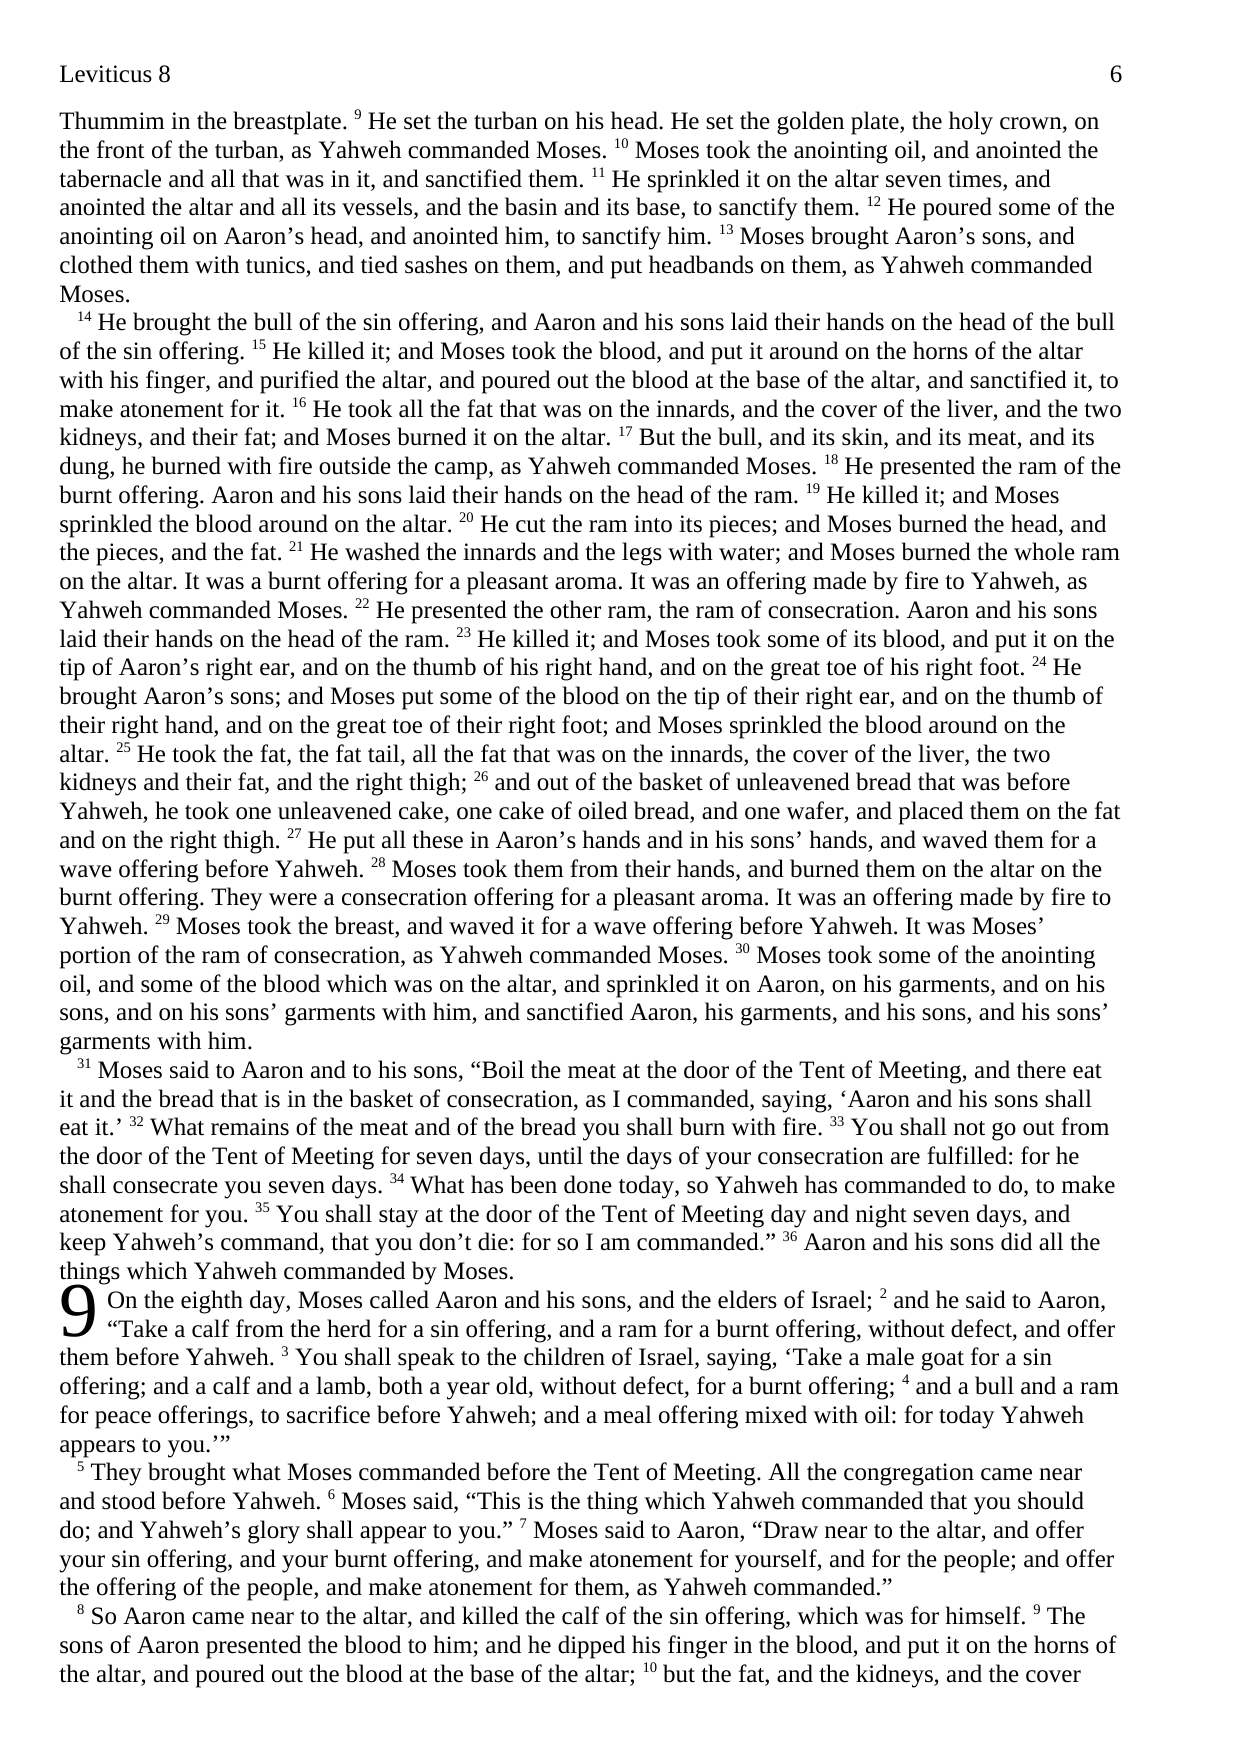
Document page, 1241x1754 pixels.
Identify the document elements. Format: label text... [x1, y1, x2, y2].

text 9On the eighth day, Moses called Aaron and his sons, and the elders of Israel; 2 and he said to Aaron, “Take a calf from the herd for a sin offering, and a ram for a burnt offering, without defect, and offer them before Yahweh. 3 You shall speak to the children of Israel, saying, ‘Take a male goat for a sin offering; and a calf and a lamb, both a year old, without defect, for a burnt offering; 4 and a bull and a ram for peace offerings, to sacrifice before Yahweh; and a meal offering mixed with oil: for today Yahweh appears to you.’” [59, 1285, 1122, 1457]
text Thummim in the breastplate. 9 He set the turban on his head. He set the golden plate, the holy crown, on the front of the turban, as Yahweh commanded Moses. 10 Moses took the anointing oil, and anointed the tabernacle and all that was in it, and sanctified them. 11 He sprinkled it on the altar seven times, and anointed the altar and all its vessels, and the basin and its base, to sanctify them. 12 He poured some of the anointing oil on Aaron’s head, and anointed him, to sanctify him. 13 Moses brought Aaron’s sons, and clothed them with tunics, and tied sashes on them, and put headbands on them, as Yahweh commanded Moses. [59, 106, 1122, 307]
text 14 He brought the bull of the sin offering, and Aaron and his sons laid their hands on the head of the bull of the sin offering. 15 He killed it; and Moses took the blood, and put it around on the horns of the altar with his finger, and purified the altar, and poured out the blood at the base of the altar, and sanctified it, to make atonement for it. 16 He took all the fat that was on the innards, and the cover of the liver, and the two kidneys, and their fat; and Moses burned it on the altar. 17 But the bull, and its skin, and its meat, and its dung, he burned with fire outside the camp, as Yahweh commanded Moses. 18 He presented the ram of the burnt offering. Aaron and his sons laid their hands on the head of the ram. 19 He killed it; and Moses sprinkled the blood around on the altar. 20 He cut the ram into its pieces; and Moses burned the head, and the pieces, and the fat. 21 He washed the innards and the legs with water; and Moses burned the whole ram on the altar. It was a burnt offering for a pleasant aroma. It was an offering made by fire to Yahweh, as Yahweh commanded Moses. 22 He presented the other ram, the ram of consecration. Aaron and his sons laid their hands on the head of the ram. 23 He killed it; and Moses took some of its blood, and put it on the tip of Aaron’s right ear, and on the thumb of his right hand, and on the great toe of his right foot. 24 He brought Aaron’s sons; and Moses put some of the blood on the tip of their right ear, and on the thumb of their right hand, and on the great toe of their right foot; and Moses sprinkled the blood around on the altar. 25 He took the fat, the fat tail, all the fat that was on the innards, the cover of the liver, the two kidneys and their fat, and the right thigh; 26 and out of the basket of unleavened bread that was before Yahweh, he took one unleavened cake, one cake of oiled bread, and one wafer, and placed them on the fat and on the right thigh. 27 He put all these in Aaron’s hands and in his sons’ hands, and waved them for a wave offering before Yahweh. 28 Moses took them from their hands, and burned them on the altar on the burnt offering. They were a consecration offering for a pleasant aroma. It was an offering made by fire to Yahweh. 29 Moses took the breast, and waved it for a wave offering before Yahweh. It was Moses’ portion of the ram of consecration, as Yahweh commanded Moses. 30 Moses took some of the anointing oil, and some of the blood which was on the altar, and sprinkled it on Aaron, on his garments, and on his sons, and on his sons’ garments with him, and sanctified Aaron, his garments, and his sons, and his sons’ garments with him. [59, 307, 1122, 1055]
text 8 So Aaron came near to the altar, and killed the calf of the sin offering, which was for himself. 9 The sons of Aaron presented the blood to him; and he dipped his finger in the blood, and put it on the horns of the altar, and poured out the blood at the base of the altar; 10 but the fat, and the kidneys, and the cover [59, 1601, 1122, 1687]
text 5 They brought what Moses commanded before the Tent of Meeting. All the congregation came near and stood before Yahweh. 6 Moses said, “This is the thing which Yahweh commanded that you should do; and Yahweh’s glory shall appear to you.” 7 Moses said to Aaron, “Draw near to the altar, and offer your sin offering, and your burnt offering, and make atonement for yourself, and for the people; and offer the offering of the people, and make atonement for them, as Yahweh commanded.” [59, 1457, 1122, 1601]
text 31 Moses said to Aaron and to his sons, “Boil the meat at the door of the Tent of Meeting, and there eat it and the bread that is in the basket of consecration, as I commanded, saying, ‘Aaron and his sons shall eat it.’ 32 What remains of the meat and of the bread you shall burn with fire. 33 You shall not go out from the door of the Tent of Meeting for seven days, until the days of your consecration are fulfilled: for he shall consecrate you seven days. 34 What has been done today, so Yahweh has commanded to do, to make atonement for you. 35 You shall stay at the door of the Tent of Meeting day and night seven days, and keep Yahweh’s command, that you don’t die: for so I am commanded.” 36 Aaron and his sons did all the things which Yahweh commanded by Moses. [59, 1055, 1122, 1285]
